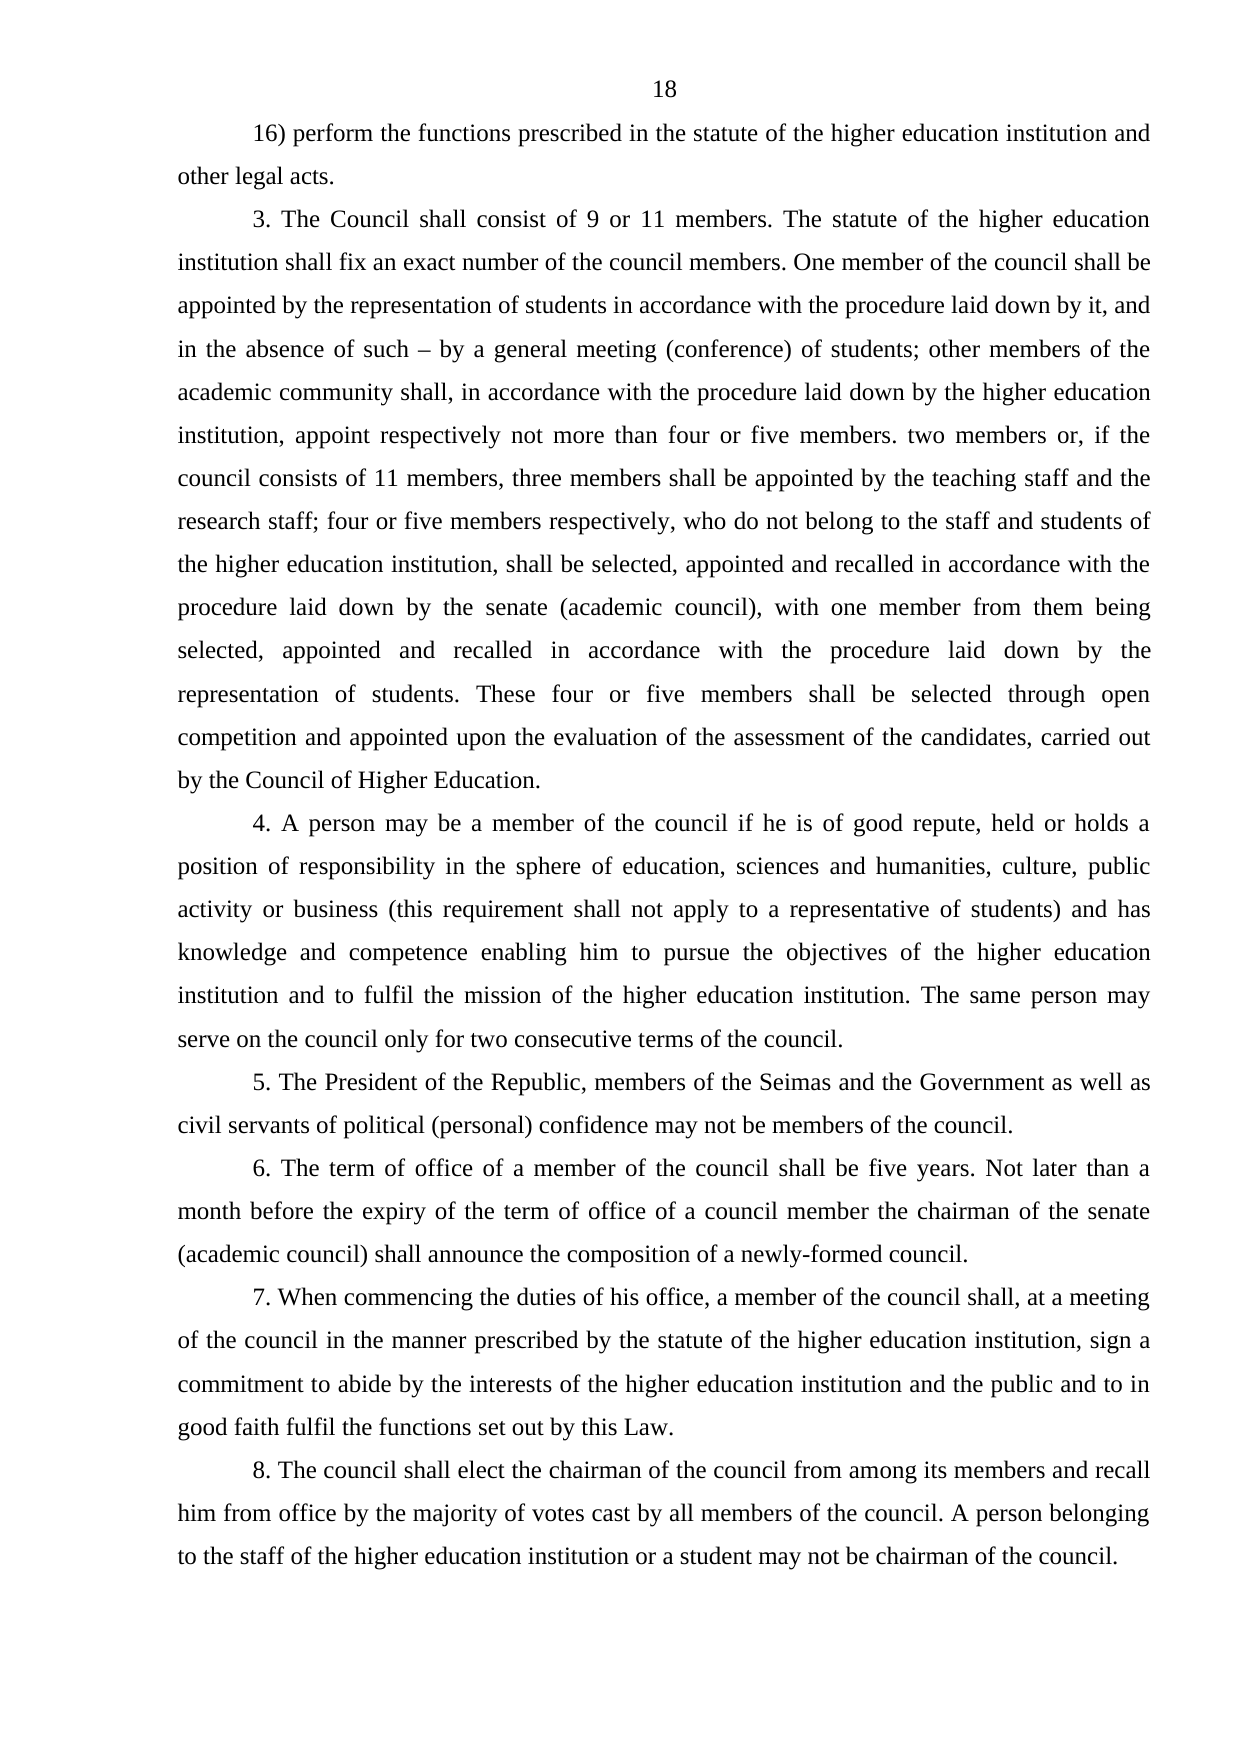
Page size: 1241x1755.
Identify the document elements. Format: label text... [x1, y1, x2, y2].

text 16) perform the functions prescribed in the statute of the higher education institution and other legal acts. [177, 118, 1152, 190]
text 7. When commencing the duties of his office, a member of the council shall, at a meeting of the council in the manner prescribed by the statute of the higher education institution, sign a commitment to abide by the interests of the higher education institution and the public and to in good faith fulfil the functions set out by this Law. [177, 1282, 1152, 1441]
text 8. The council shall elect the chairman of the council from among its members and recall him from office by the majority of votes cast by all members of the council. A person belonging to the staff of the higher education institution or a student may not be chairman of the council. [177, 1455, 1152, 1570]
text 4. A person may be a member of the council if he is of good repute, held or holds a position of responsibility in the sphere of education, sciences and humanities, culture, public activity or business (this requirement shall not apply to a representative of students) and has knowledge and competence enabling him to pursue the objectives of the higher education institution and to fulfil the mission of the higher education institution. The same person may serve on the council only for two consecutive terms of the council. [177, 808, 1152, 1052]
text 6. The term of office of a member of the council shall be five years. Not later than a month before the expiry of the term of office of a council member the chairman of the senate (academic council) shall announce the composition of a newly-formed council. [177, 1153, 1152, 1268]
text 3. The Council shall consist of 9 or 11 members. The statute of the higher education institution shall fix an exact number of the council members. One member of the council shall be appointed by the representation of students in accordance with the procedure laid down by it, and in the absence of such – by a general meeting (conference) of students; other members of the academic community shall, in accordance with the procedure laid down by the higher education institution, appoint respectively not more than four or five members. two members or, if the council consists of 11 members, three members shall be appointed by the teaching staff and the research staff; four or five members respectively, who do not belong to the staff and students of the higher education institution, shall be selected, appointed and recalled in accordance with the procedure laid down by the senate (academic council), with one member from them being selected, appointed and recalled in accordance with the procedure laid down by the representation of students. These four or five members shall be selected through open competition and appointed upon the evaluation of the assessment of the candidates, carried out by the Council of Higher Education. [177, 204, 1152, 794]
text 5. The President of the Republic, members of the Seimas and the Government as well as civil servants of political (personal) confidence may not be members of the council. [177, 1067, 1152, 1139]
